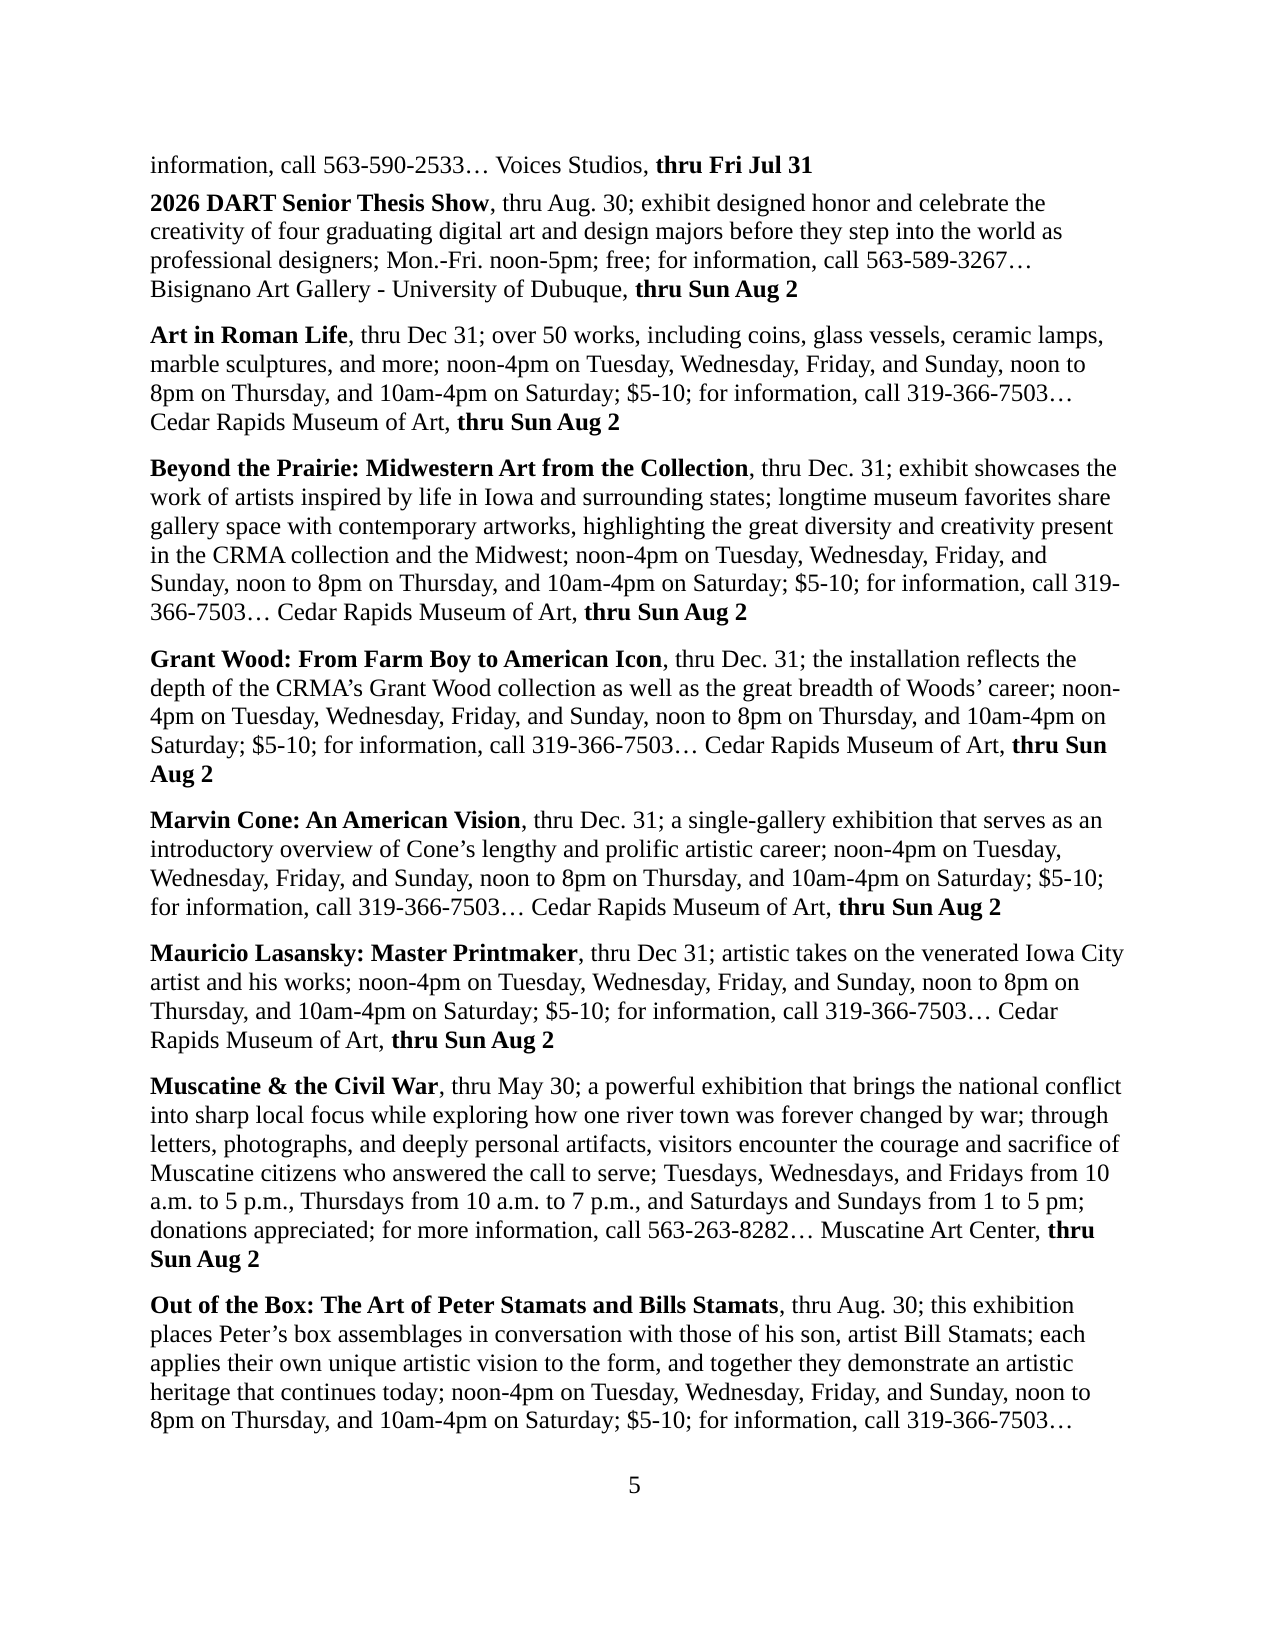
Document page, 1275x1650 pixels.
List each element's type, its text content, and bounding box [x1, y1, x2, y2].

text information, call 563-590-2533… Voices Studios, thru Fri Jul 31 [150, 150, 1125, 179]
text Art in Roman Life, thru Dec 31; over 50 works, including coins, glass vessels, ceramic lamps, marble sculptures, and more; noon-4pm on Tuesday, Wednesday, Friday, and Sunday, noon to 8pm on Thursday, and 10am-4pm on Saturday; $5-10; for information, call 319-366-7503… Cedar Rapids Museum of Art, thru Sun Aug 2 [150, 321, 1125, 436]
text Mauricio Lasansky: Master Printmaker, thru Dec 31; artistic takes on the venerated Iowa City artist and his works; noon-4pm on Tuesday, Wednesday, Friday, and Sunday, noon to 8pm on Thursday, and 10am-4pm on Saturday; $5-10; for information, call 319-366-7503… Cedar Rapids Museum of Art, thru Sun Aug 2 [150, 938, 1125, 1053]
text Marvin Cone: An American Vision, thru Dec. 31; a single-gallery exhibition that serves as an introductory overview of Cone’s lengthy and prolific artistic career; noon-4pm on Tuesday, Wednesday, Friday, and Sunday, noon to 8pm on Thursday, and 10am-4pm on Saturday; $5-10; for information, call 319-366-7503… Cedar Rapids Museum of Art, thru Sun Aug 2 [150, 806, 1125, 921]
text Out of the Box: The Art of Peter Stamats and Bills Stamats, thru Aug. 30; this exhibition places Peter’s box assemblages in conversation with those of his son, artist Bill Stamats; each applies their own unique artistic vision to the form, and together they demonstrate an artistic heritage that continues today; noon-4pm on Tuesday, Wednesday, Friday, and Sunday, noon to 8pm on Thursday, and 10am-4pm on Saturday; $5-10; for information, call 319-366-7503… [150, 1291, 1125, 1434]
text Beyond the Prairie: Midwestern Art from the Collection, thru Dec. 31; exhibit showcases the work of artists inspired by life in Iowa and surrounding states; longtime museum favorites share gallery space with contemporary artworks, highlighting the great diversity and creativity present in the CRMA collection and the Midwest; noon-4pm on Tuesday, Wednesday, Friday, and Sunday, noon to 8pm on Thursday, and 10am-4pm on Saturday; $5-10; for information, call 319-366-7503… Cedar Rapids Museum of Art, thru Sun Aug 2 [150, 453, 1125, 626]
text 2026 DART Senior Thesis Show, thru Aug. 30; exhibit designed honor and celebrate the creativity of four graduating digital art and design majors before they step into the world as professional designers; Mon.-Fri. noon-5pm; free; for information, call 563-589-3267… Bisignano Art Gallery - University of Dubuque, thru Sun Aug 2 [150, 188, 1125, 303]
text Muscatine & the Civil War, thru May 30; a powerful exhibition that brings the national conflict into sharp local focus while exploring how one river town was forever changed by war; through letters, photographs, and deeply personal artifacts, visitors encounter the courage and sacrifice of Muscatine citizens who answered the call to serve; Tuesdays, Wednesdays, and Fridays from 10 a.m. to 5 p.m., Thursdays from 10 a.m. to 7 p.m., and Saturdays and Sundays from 1 to 5 pm; donations appreciated; for more information, call 563-263-8282… Muscatine Art Center, thru Sun Aug 2 [150, 1071, 1125, 1273]
text Grant Wood: From Farm Boy to American Icon, thru Dec. 31; the installation reflects the depth of the CRMA’s Grant Wood collection as well as the great breadth of Woods’ career; noon-4pm on Tuesday, Wednesday, Friday, and Sunday, noon to 8pm on Thursday, and 10am-4pm on Saturday; $5-10; for information, call 319-366-7503… Cedar Rapids Museum of Art, thru Sun Aug 2 [150, 644, 1125, 788]
